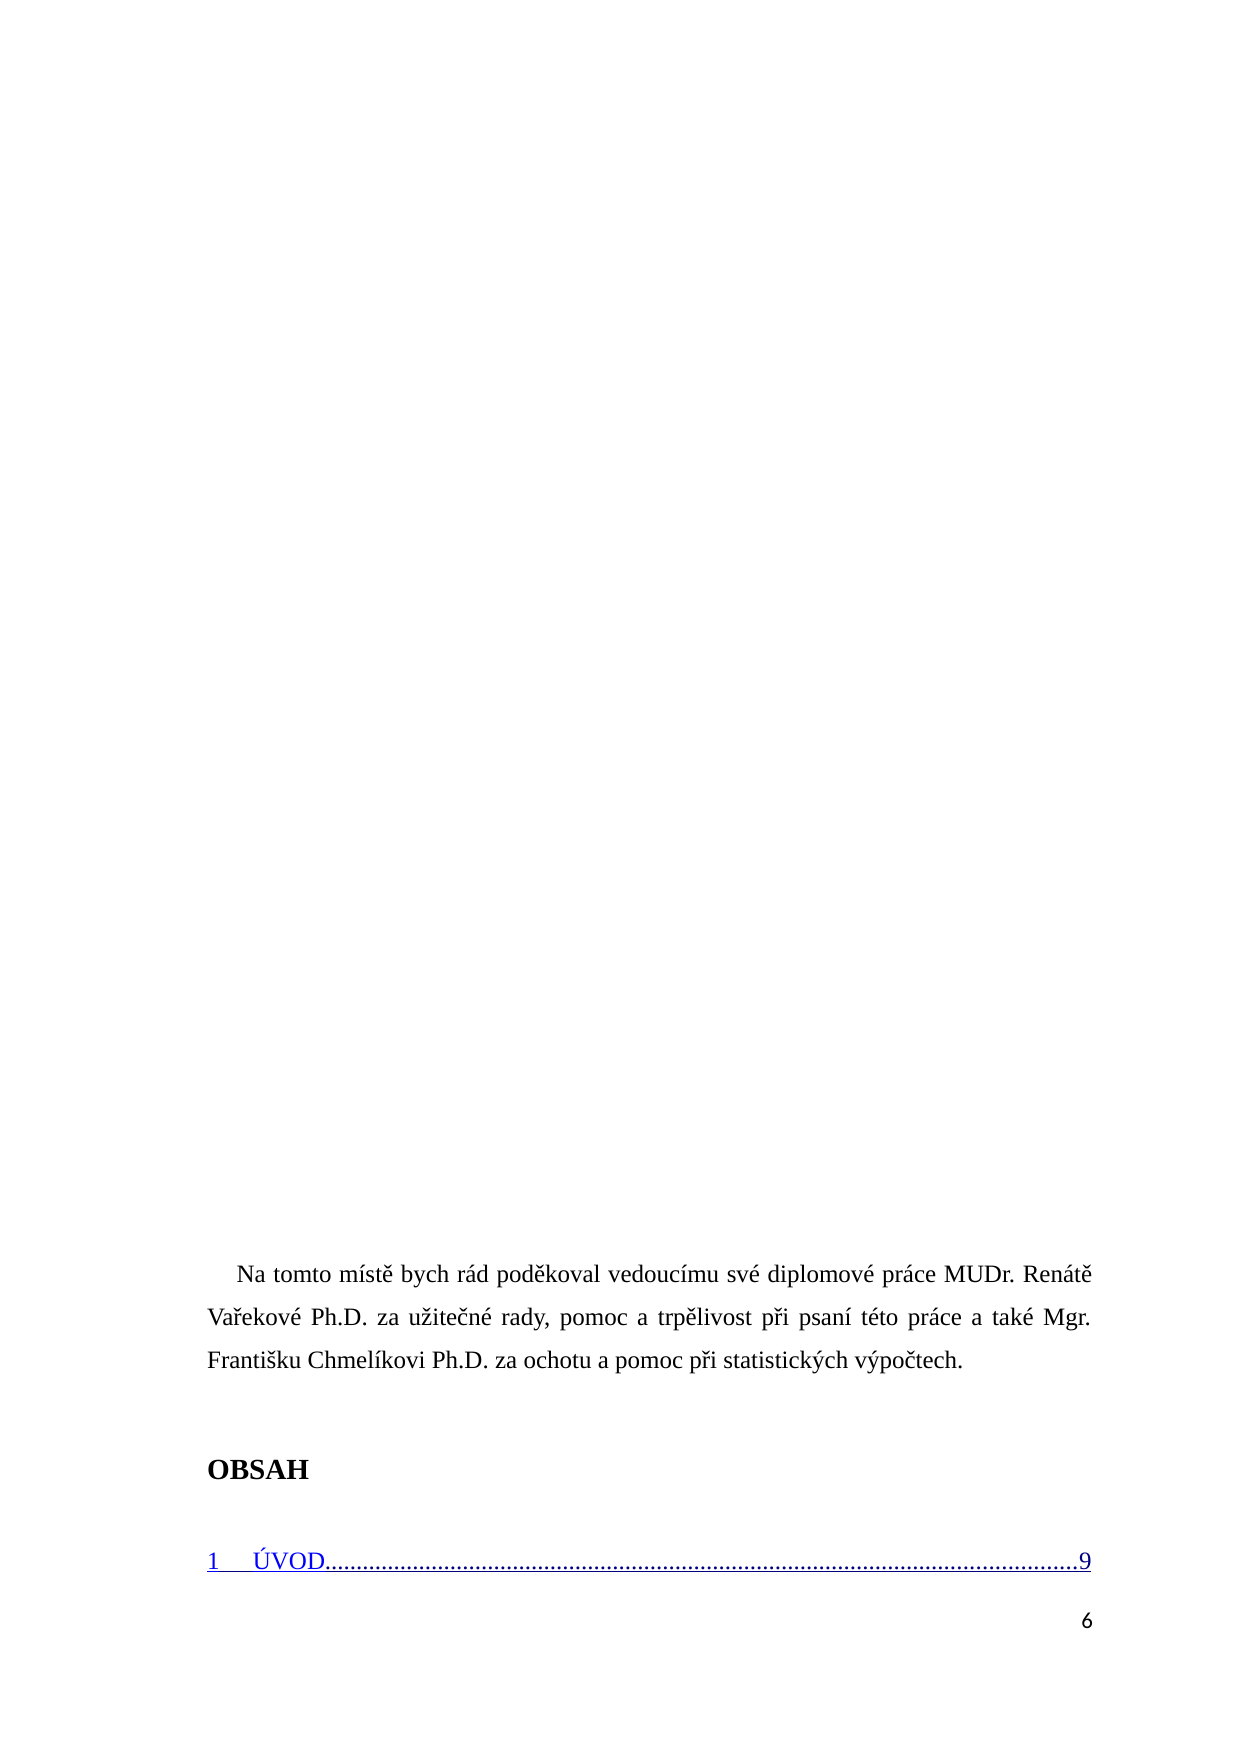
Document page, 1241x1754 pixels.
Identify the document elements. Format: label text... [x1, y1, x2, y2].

text OBSAH [207, 1452, 1092, 1486]
text 1 ÚVOD 9 [207, 1546, 1092, 1575]
subtitle Na tomto místě bych rád poděkoval vedoucímu své diplomové práce MUDr. Renátě Vařekové Ph.D. za užitečné rady, pomoc a trpělivost při psaní této práce a také Mgr. Františku Chmelíkovi Ph.D. za ochotu a pomoc při statistických výpočtech. [207, 1259, 1092, 1374]
